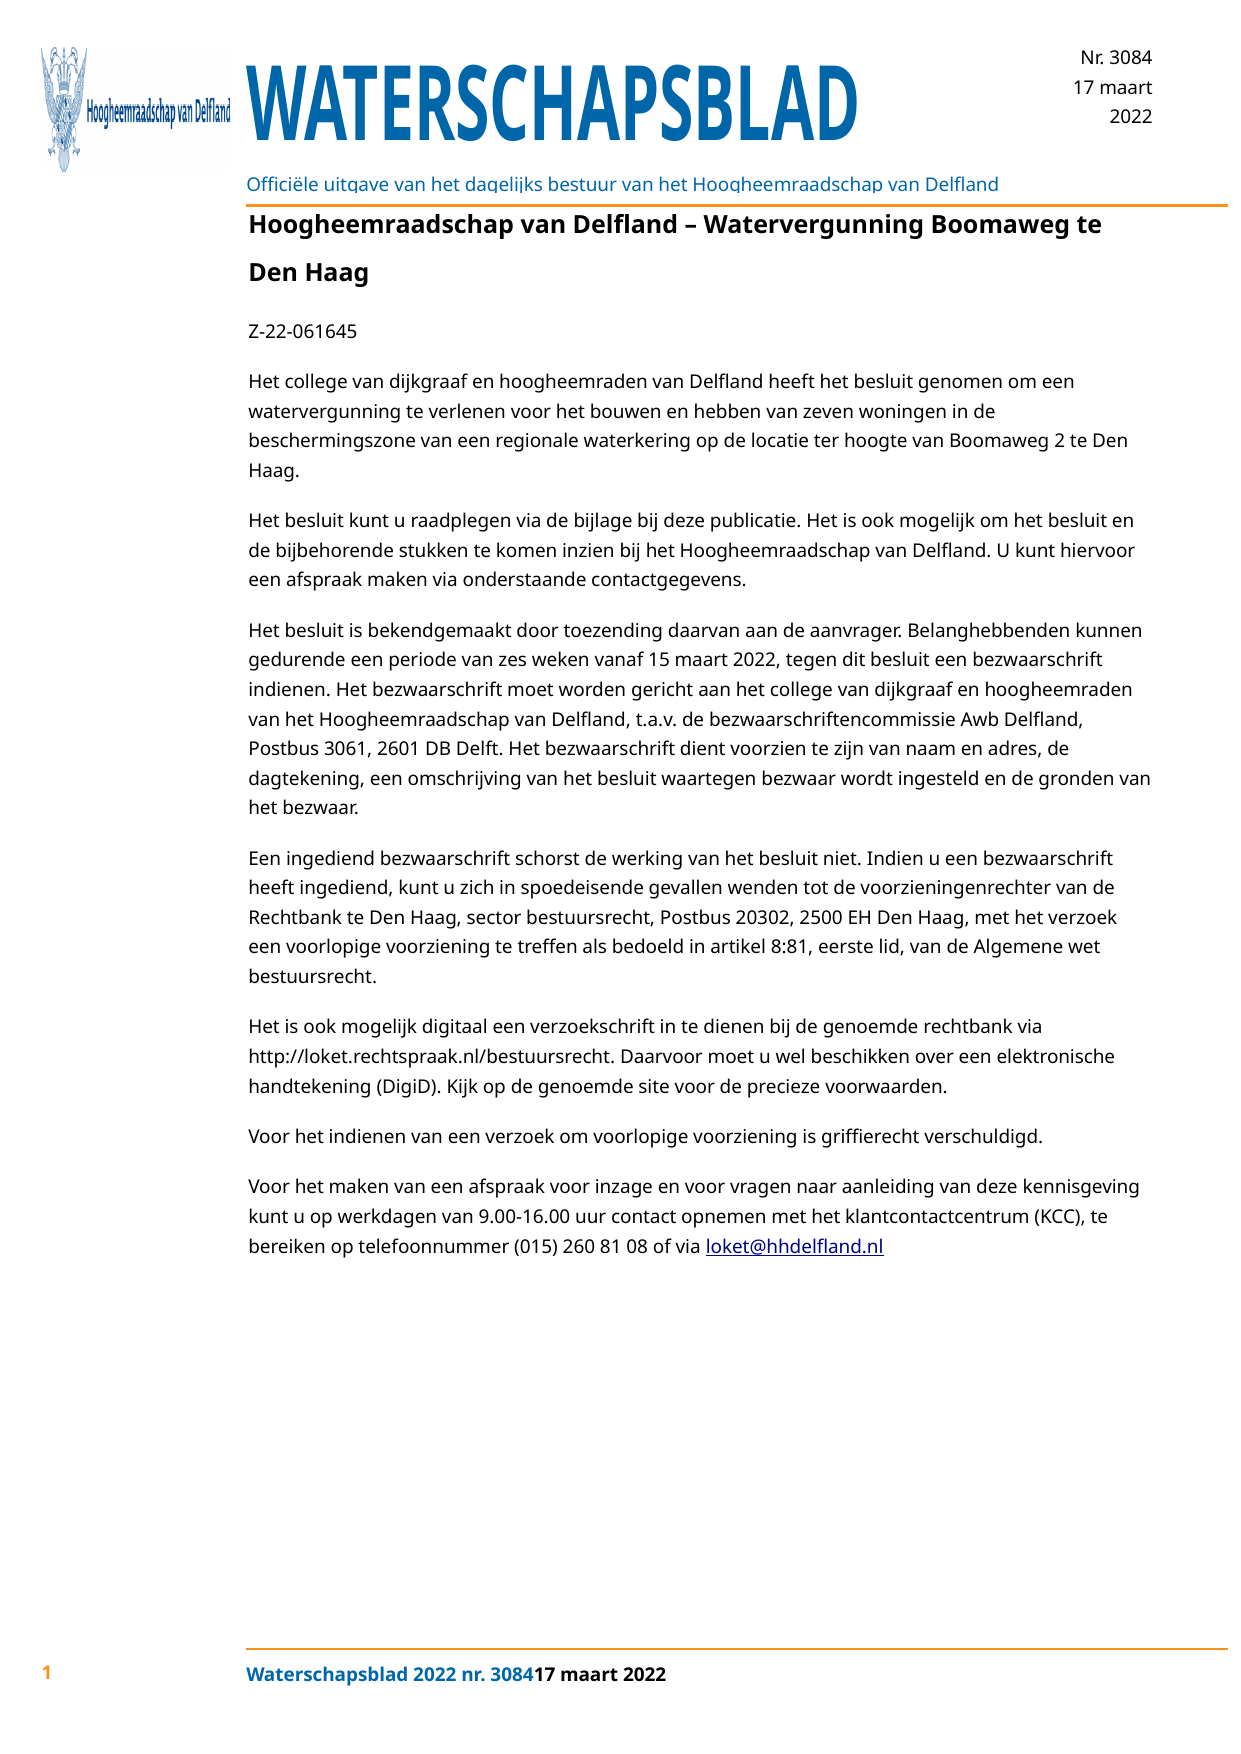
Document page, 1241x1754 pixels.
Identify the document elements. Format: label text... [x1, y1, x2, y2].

text Hoogheemraadschap van Delfland – Watervergunning Boomaweg te Den Haag [248, 207, 1152, 288]
text Het besluit is bekendgemaakt door toezending daarvan aan de aanvrager. Belanghebbenden kunnen gedurende een periode van zes weken vanaf 15 maart 2022, tegen dit besluit een bezwaarschrift indienen. Het bezwaarschrift moet worden gericht aan het college van dijkgraaf en hoogheemraden van het Hoogheemraadschap van Delfland, t.a.v. de bezwaarschriftencommissie Awb Delfland, Postbus 3061, 2601 DB Delft. Het bezwaarschrift dient voorzien te zijn van naam en adres, de dagtekening, een omschrijving van het besluit waartegen bezwaar wordt ingesteld en de gronden van het bezwaar. [248, 617, 1152, 820]
text Voor het maken van een afspraak voor inzage en voor vragen naar aanleiding van deze kennisgeving kunt u op werkdagen van 9.00-16.00 uur contact opnemen met het klantcontactcentrum (KCC), te bereiken op telefoonnummer (015) 260 81 08 of via loket@hhdelfland.nl [248, 1174, 1152, 1259]
text Het besluit kunt u raadplegen via de bijlage bij deze publicatie. Het is ook mogelijk om het besluit en de bijbehorende stukken te komen inzien bij het Hoogheemraadschap van Delfland. U kunt hiervoor een afspraak maken via onderstaande contactgegevens. [248, 507, 1152, 592]
text Een ingediend bezwaarschrift schorst de werking van het besluit niet. Indien u een bezwaarschrift heeft ingediend, kunt u zich in spoedeisende gevallen wenden tot de voorzieningenrechter van de Rechtbank te Den Haag, sector bestuursrecht, Postbus 20302, 2500 EH Den Haag, met het verzoek een voorlopige voorziening te treffen als bedoeld in artikel 8:81, eerste lid, van de Algemene wet bestuursrecht. [248, 845, 1152, 989]
text Voor het indienen van een verzoek om voorlopige voorziening is griffierecht verschuldigd. [248, 1123, 1152, 1149]
picture [41, 47, 231, 172]
text Z-22-061645 [248, 318, 1152, 344]
text Het is ook mogelijk digitaal een verzoekschrift in te dienen bij de genoemde rechtbank via http://loket.rechtspraak.nl/bestuursrecht. Daarvoor moet u wel beschikken over een elektronische handtekening (DigiD). Kijk op de genoemde site voor de precieze voorwaarden. [248, 1014, 1152, 1099]
text Het college van dijkgraaf en hoogheemraden van Delfland heeft het besluit genomen om een watervergunning te verlenen voor het bouwen en hebben van zeven woningen in de beschermingszone van een regionale waterkering op de locatie ter hoogte van Boomaweg 2 te Den Haag. [248, 368, 1152, 483]
